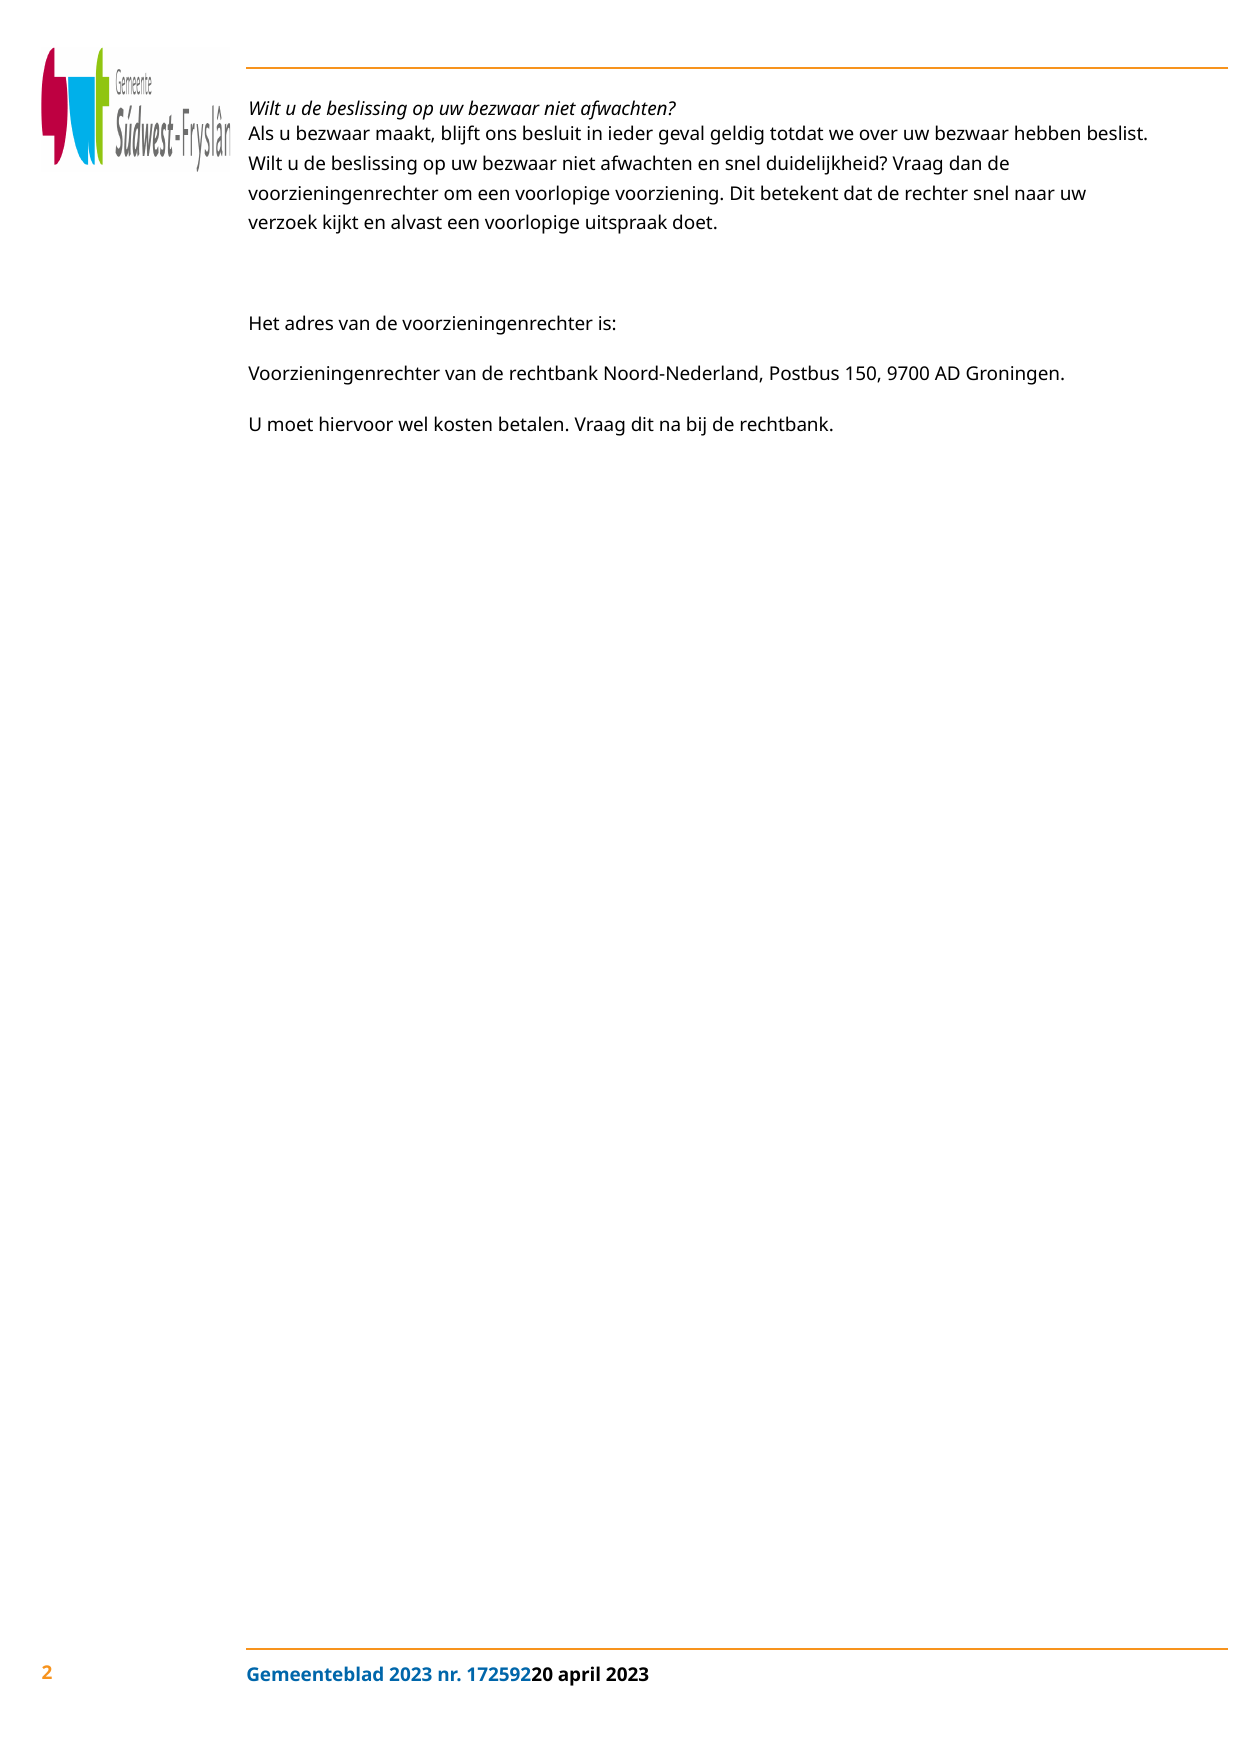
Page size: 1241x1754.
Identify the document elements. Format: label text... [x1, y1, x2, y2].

text Als u bezwaar maakt, blijft ons besluit in ieder geval geldig totdat we over uw bezwaar hebben beslist. Wilt u de beslissing op uw bezwaar niet afwachten en snel duidelijkheid? Vraag dan de voorzieningenrechter om een voorlopige voorziening. Dit betekent dat de rechter snel naar uw verzoek kijkt en alvast een voorlopige uitspraak doet. [248, 121, 1152, 235]
text Voorzieningenrechter van de rechtbank Noord-Nederland, Postbus 150, 9700 AD Groningen. [248, 361, 1152, 386]
text Het adres van de voorzieningenrechter is: [248, 310, 1152, 336]
text U moet hiervoor wel kosten betalen. Vraag dit na bij de rechtbank. [248, 411, 1152, 437]
picture [41, 47, 231, 172]
text Wilt u de beslissing op uw bezwaar niet afwachten? [248, 95, 1152, 121]
